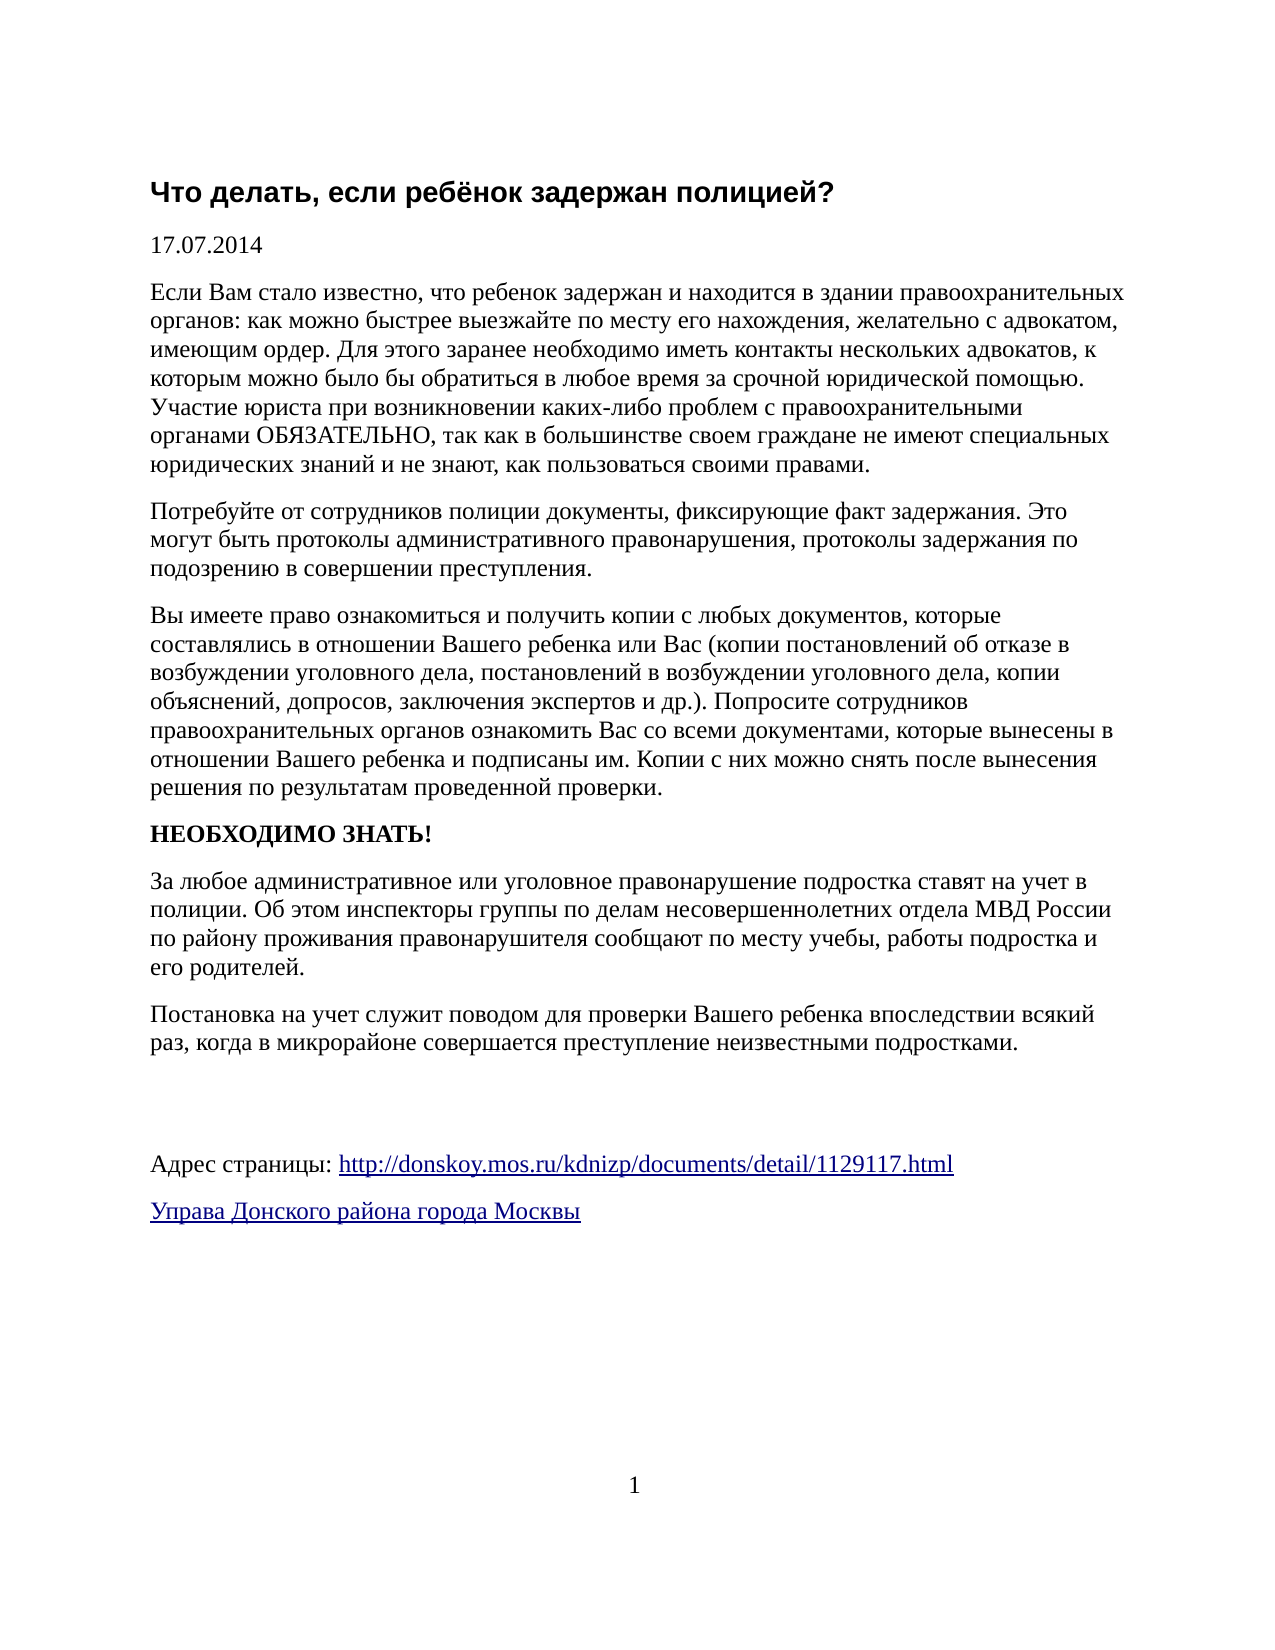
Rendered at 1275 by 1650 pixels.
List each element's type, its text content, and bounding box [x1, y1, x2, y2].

text Потребуйте от сотрудников полиции документы, фиксирующие факт задержания. Это могут быть протоколы административного правонарушения, протоколы задержания по подозрению в совершении преступления. [150, 496, 1125, 582]
text Управа Донского района города Москвы [150, 1196, 1125, 1225]
text Вы имеете право ознакомиться и получить копии с любых документов, которые составлялись в отношении Вашего ребенка или Вас (копии постановлений об отказе в возбуждении уголовного дела, постановлений в возбуждении уголовного дела, копии объяснений, допросов, заключения экспертов и др.). Попросите сотрудников правоохранительных органов ознакомить Вас со всеми документами, которые вынесены в отношении Вашего ребенка и подписаны им. Копии с них можно снять после вынесения решения по результатам проведенной проверки. [150, 600, 1125, 801]
subtitle Что делать, если ребёнок задержан полицией? [150, 175, 1125, 208]
text Адрес страницы: http://donskoy.mos.ru/kdnizp/documents/detail/1129117.html [150, 1149, 1125, 1178]
text За любое административное или уголовное правонарушение подростка ставят на учет в полиции. Об этом инспекторы группы по делам несовершеннолетних отдела МВД России по району проживания правонарушителя сообщают по месту учебы, работы подростка и его родителей. [150, 866, 1125, 981]
text Постановка на учет служит поводом для проверки Вашего ребенка впоследствии всякий раз, когда в микрорайоне совершается преступление неизвестными подростками. [150, 999, 1125, 1056]
text НЕОБХОДИМО ЗНАТЬ! [150, 819, 1125, 848]
text Если Вам стало известно, что ребенок задержан и находится в здании правоохранительных органов: как можно быстрее выезжайте по месту его нахождения, желательно с адвокатом, имеющим ордер. Для этого заранее необходимо иметь контакты нескольких адвокатов, к которым можно было бы обратиться в любое время за срочной юридической помощью. Участие юриста при возникновении каких-либо проблем с правоохранительными органами ОБЯЗАТЕЛЬНО, так как в большинстве своем граждане не имеют специальных юридических знаний и не знают, как пользоваться своими правами. [150, 277, 1125, 478]
text 17.07.2014 [150, 230, 1125, 259]
